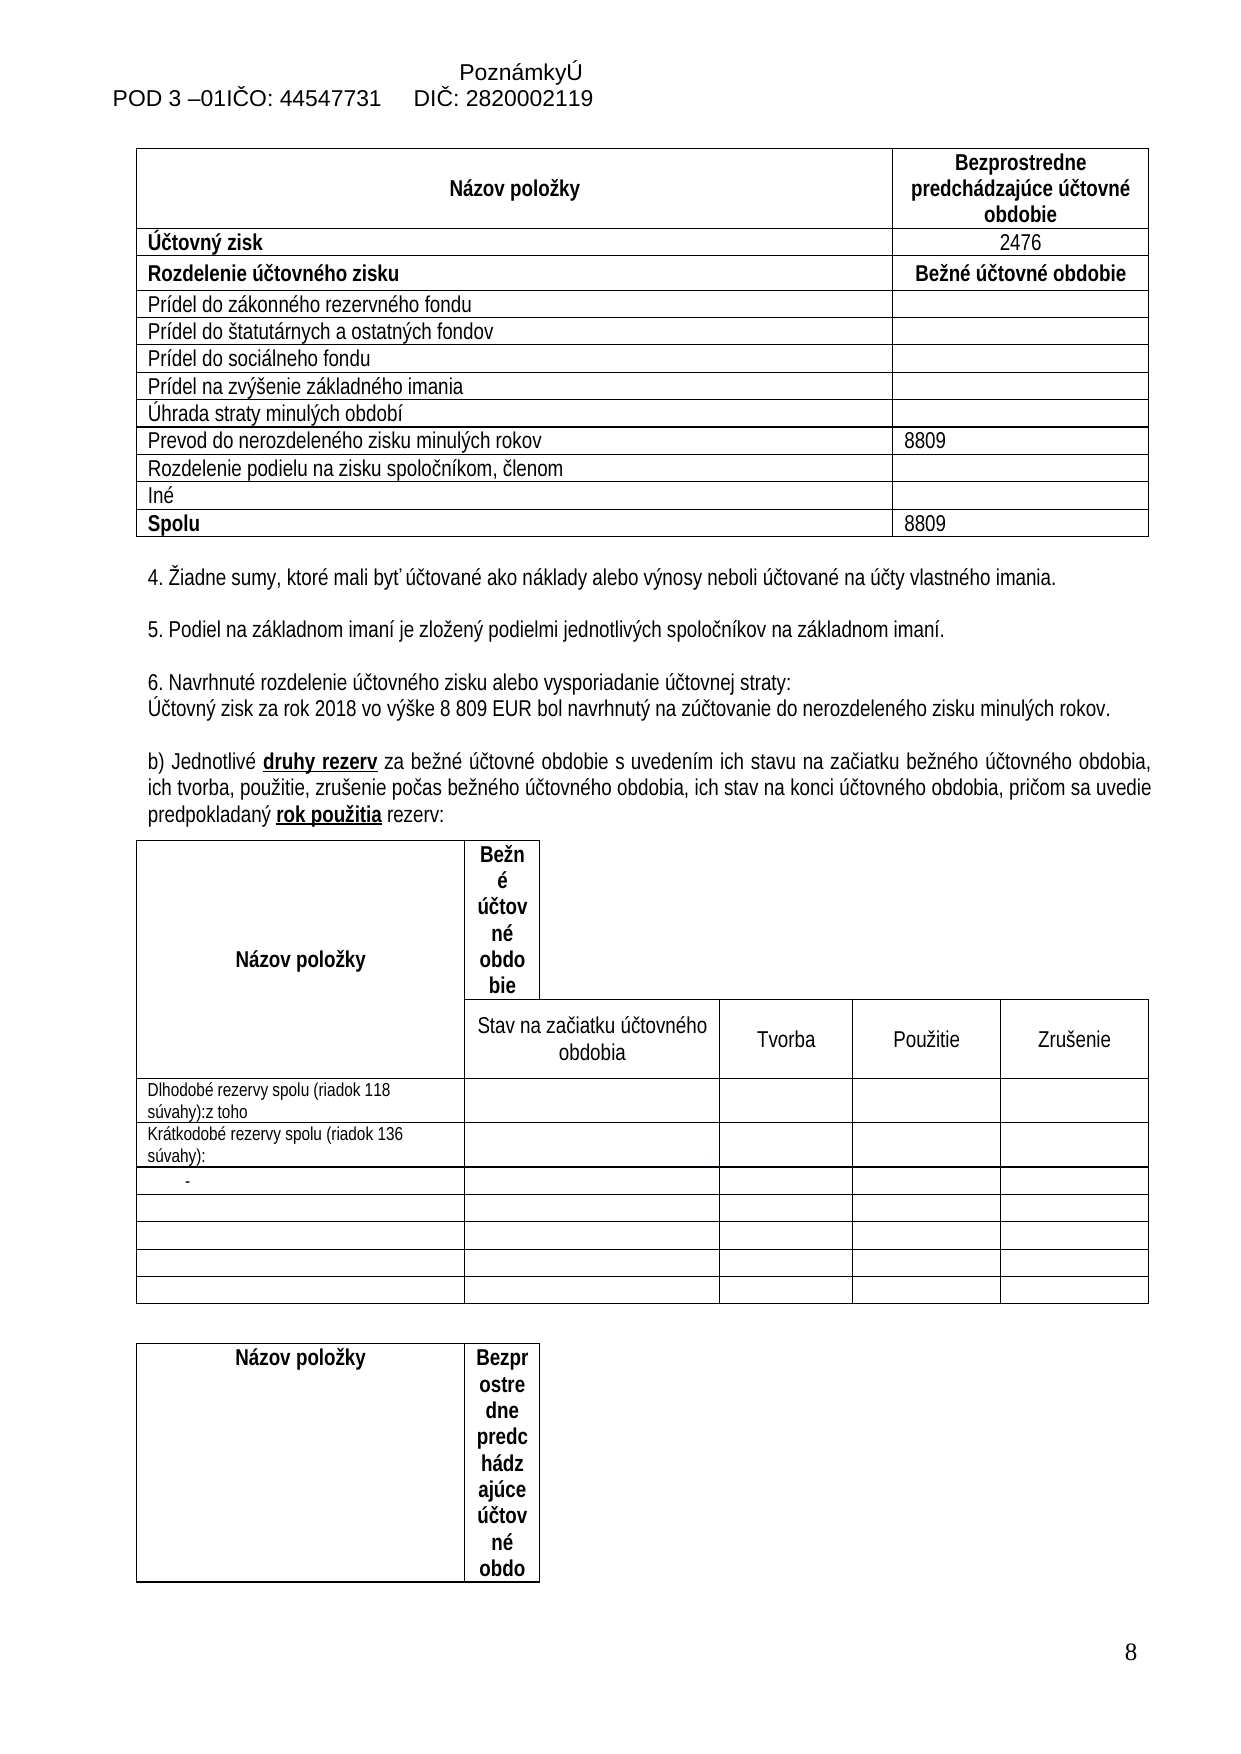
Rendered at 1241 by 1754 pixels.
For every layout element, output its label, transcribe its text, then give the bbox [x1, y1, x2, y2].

table_cell [853, 1168, 1000, 1194]
table_cell [853, 1195, 1000, 1221]
table_cell Prídel na zvýšenie základného imania [137, 373, 892, 399]
table_cell [720, 1168, 852, 1194]
table_cell [1001, 1168, 1148, 1194]
table_cell [137, 1222, 464, 1248]
table_cell Spolu [137, 510, 892, 536]
text 6. Navrhnuté rozdelenie účtovného zisku alebo vysporiadanie účtovnej straty: [148, 669, 1137, 695]
table_cell [720, 1195, 852, 1221]
table_cell [465, 1079, 719, 1122]
table_cell [1001, 1250, 1148, 1276]
table_cell Tvorba [720, 1000, 852, 1078]
text 5. Podiel na základnom imaní je zložený podielmi jednotlivých spoločníkov na základnom imaní. [148, 616, 1137, 642]
table_header Bezprostredne predchádzajúce účtovné obdobie [893, 149, 1148, 228]
table_cell [893, 455, 1148, 481]
table_cell [853, 1123, 1000, 1166]
table_cell Prevod do nerozdeleného zisku minulých rokov [137, 428, 892, 454]
table_cell [893, 482, 1148, 509]
text 4. Žiadne sumy, ktoré mali byť účtované ako náklady alebo výnosy neboli účtované na účty vlastného imania. [148, 563, 1137, 590]
table_cell Stav na začiatku účtovného obdobia [465, 1000, 719, 1078]
table_cell [893, 400, 1148, 426]
table_cell [853, 1079, 1000, 1122]
table_cell [1001, 1123, 1148, 1166]
table_cell [465, 1168, 719, 1194]
table_cell [1001, 1222, 1148, 1248]
table_cell Bežné účtovné obdobie [893, 256, 1148, 289]
table_cell Rozdelenie účtovného zisku [137, 256, 892, 289]
table_cell Úhrada straty minulých období [137, 400, 892, 426]
table_cell [465, 1250, 719, 1276]
table_cell [137, 1195, 464, 1221]
table_cell [137, 1250, 464, 1276]
table_header Bezprostredne predchádzajúce účtovné obdo [465, 1344, 539, 1581]
table_cell [465, 1222, 719, 1248]
table_cell [853, 1250, 1000, 1276]
table_cell Účtovný zisk [137, 229, 892, 255]
table_cell [720, 1123, 852, 1166]
table_cell 8809 [893, 510, 1148, 536]
table_cell Dlhodobé rezervy spolu (riadok 118 súvahy):z toho [137, 1079, 464, 1122]
table_cell [853, 1222, 1000, 1248]
table_cell Zrušenie [1001, 1000, 1148, 1078]
table_cell Prídel do sociálneho fondu [137, 345, 892, 372]
table_cell [853, 1277, 1000, 1303]
table_cell [893, 318, 1148, 344]
table_cell Prídel do štatutárnych a ostatných fondov [137, 318, 892, 344]
table_cell [720, 1079, 852, 1122]
table_cell Iné [137, 482, 892, 509]
table_header Názov položky [137, 841, 464, 1078]
text Účtovný zisk za rok 2018 vo výške 8 809 EUR bol navrhnutý na zúčtovanie do nerozdeleného zisku minulých rokov. [148, 695, 1137, 722]
table_cell [720, 1250, 852, 1276]
table_cell [1001, 1079, 1148, 1122]
table_cell [137, 1168, 464, 1194]
table_cell [720, 1222, 852, 1248]
table_cell Použitie [853, 1000, 1000, 1078]
table_cell 8809 [893, 428, 1148, 454]
table_cell Rozdelenie podielu na zisku spoločníkom, členom [137, 455, 892, 481]
table_cell [137, 1277, 464, 1303]
table_cell [465, 1123, 719, 1166]
table_header Názov položky [137, 149, 892, 228]
table_cell [720, 1277, 852, 1303]
table_cell Krátkodobé rezervy spolu (riadok 136 súvahy): [137, 1123, 464, 1166]
table_cell [1001, 1277, 1148, 1303]
table_cell [1001, 1195, 1148, 1221]
table_header Názov položky [137, 1344, 464, 1581]
table_cell [893, 345, 1148, 372]
table_cell Prídel do zákonného rezervného fondu [137, 291, 892, 317]
table_header Bežné účtovné obdobie [465, 841, 539, 999]
table_cell [465, 1195, 719, 1221]
text b) Jednotlivé druhy rezerv za bežné účtovné obdobie s uvedením ich stavu na začiatku bežného účtovného obdobia, ich tvorba, použitie, zrušenie počas bežného účtovného obdobia, ich stav na konci účtovného obdobia, pričom sa uvedie predpokladaný rok použitia rezerv: [148, 748, 1152, 827]
table_cell [893, 291, 1148, 317]
table_cell 2476 [893, 229, 1148, 255]
table_cell [893, 373, 1148, 399]
table_cell [465, 1277, 719, 1303]
